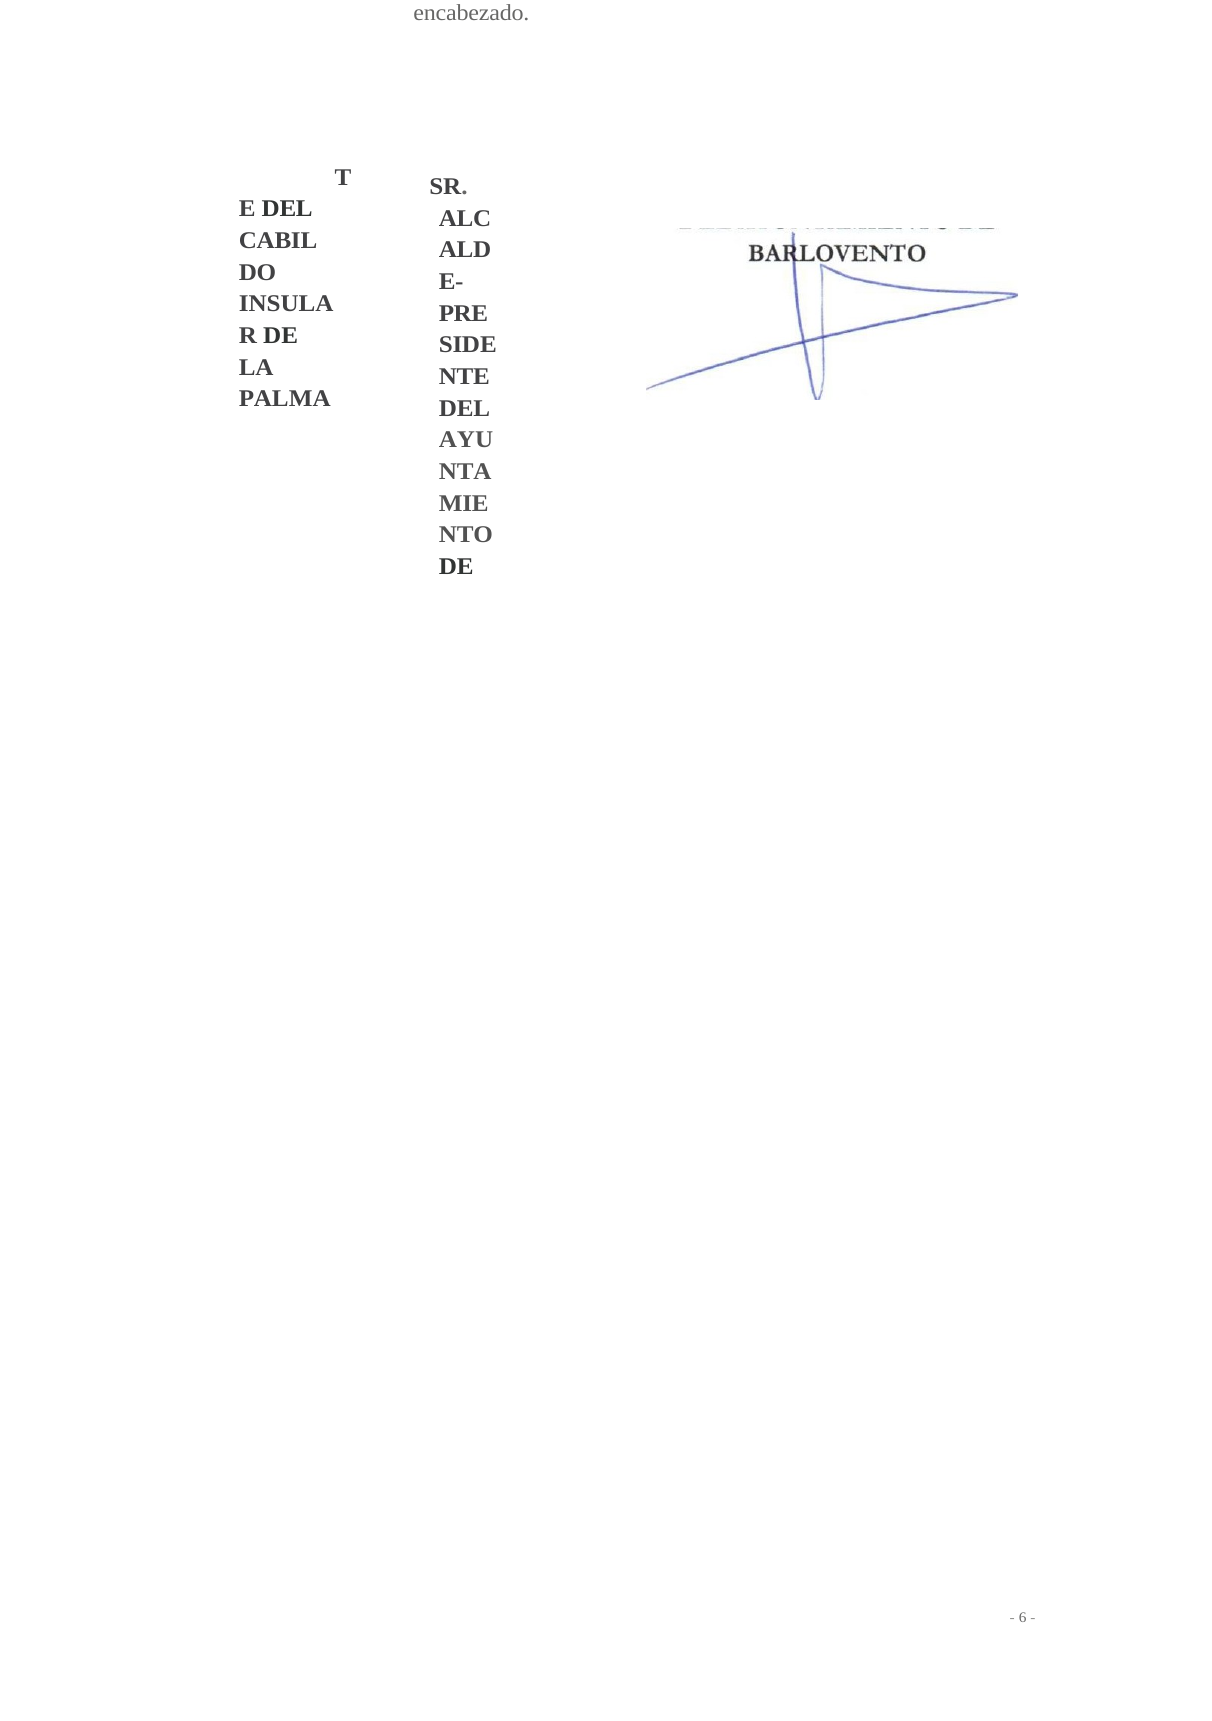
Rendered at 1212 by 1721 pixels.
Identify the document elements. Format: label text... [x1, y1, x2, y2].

text encabezado. [413, 0, 546, 26]
text SR. ALCALDE-PRESIDENTE DEL AYUNTAMIENTO DE [429, 172, 497, 579]
text TE DEL CABILDO INSULAR DE LA PALMA [238, 162, 334, 412]
